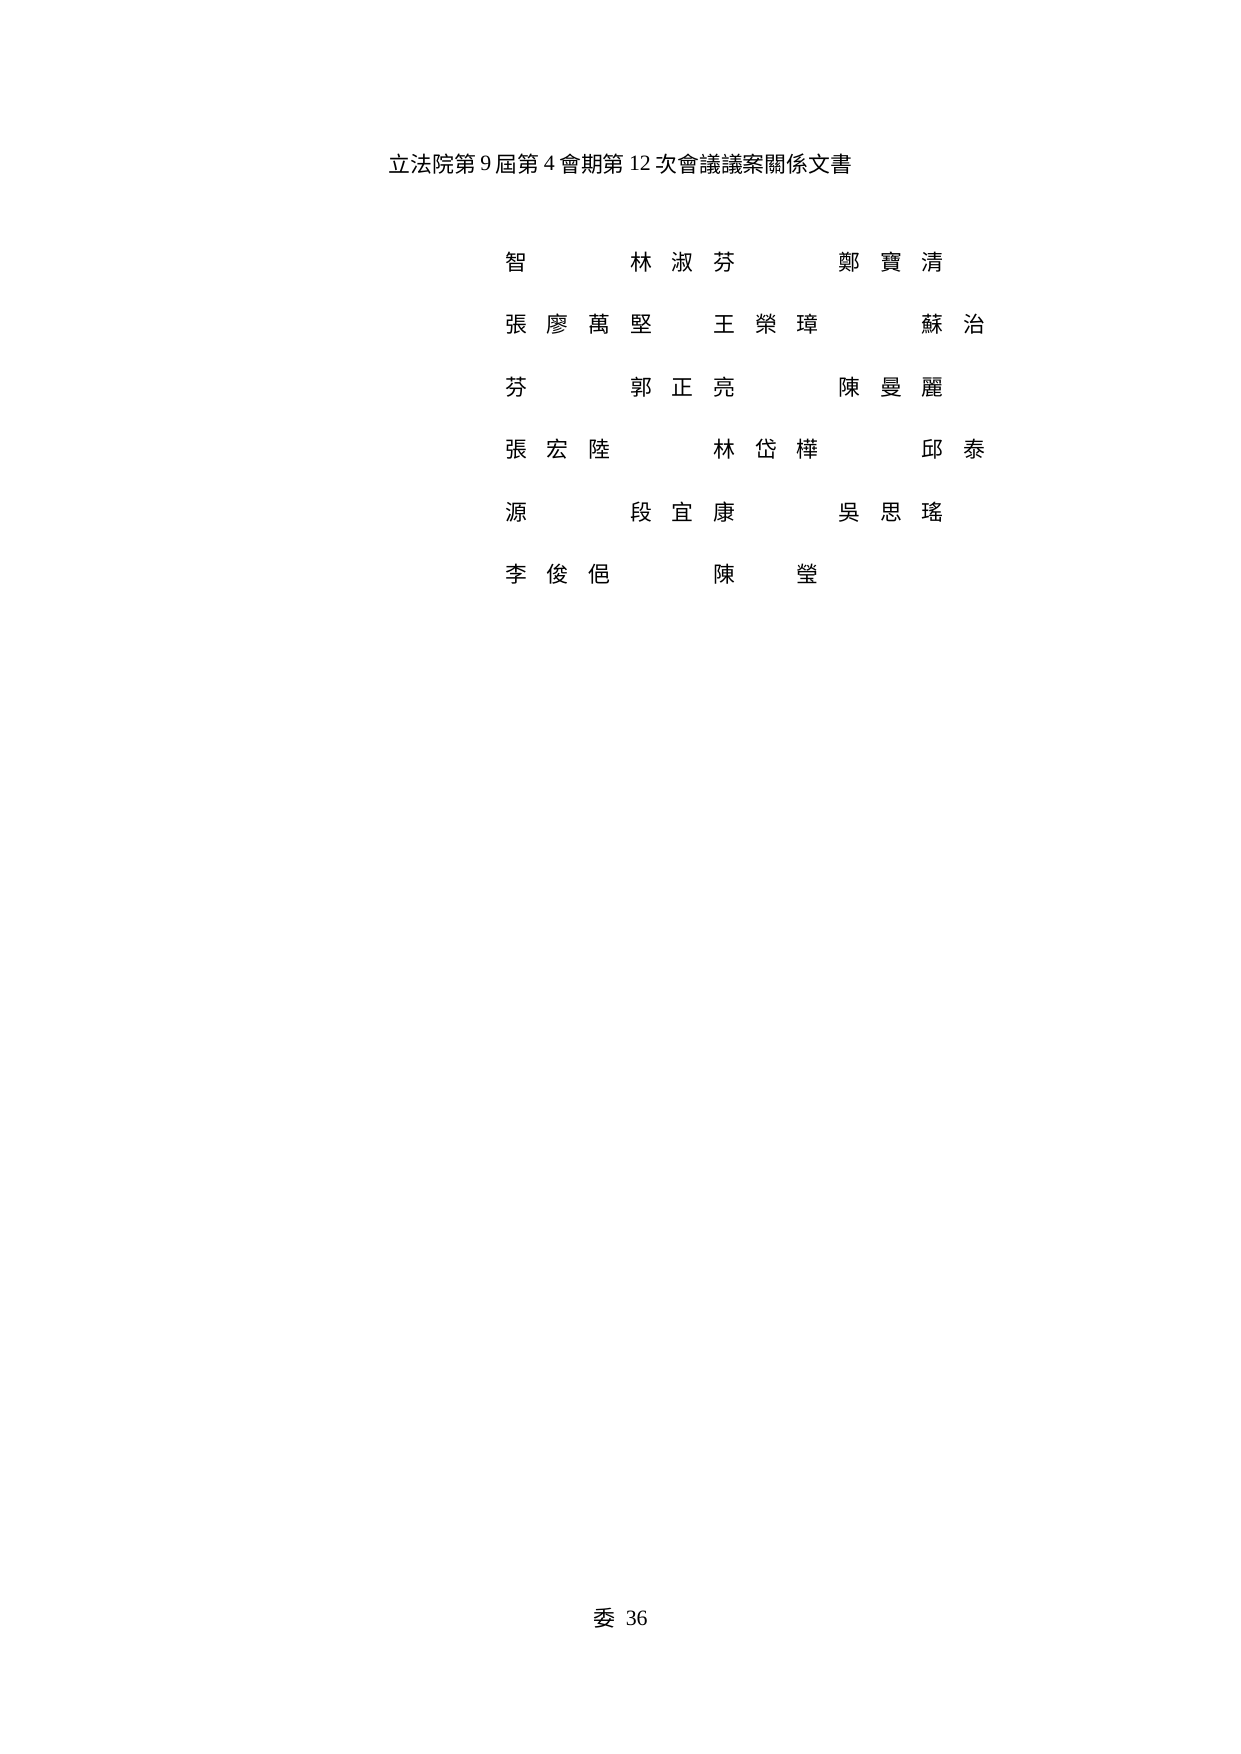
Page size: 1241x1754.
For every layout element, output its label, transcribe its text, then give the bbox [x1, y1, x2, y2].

text 智 林淑芬 鄭寶清 張廖萬堅 王榮璋 蘇治芬 郭正亮 陳曼麗 張宏陸 林岱樺 邱泰源 段宜康 吳思瑤 李俊俋 陳 瑩 [403, 219, 1012, 594]
